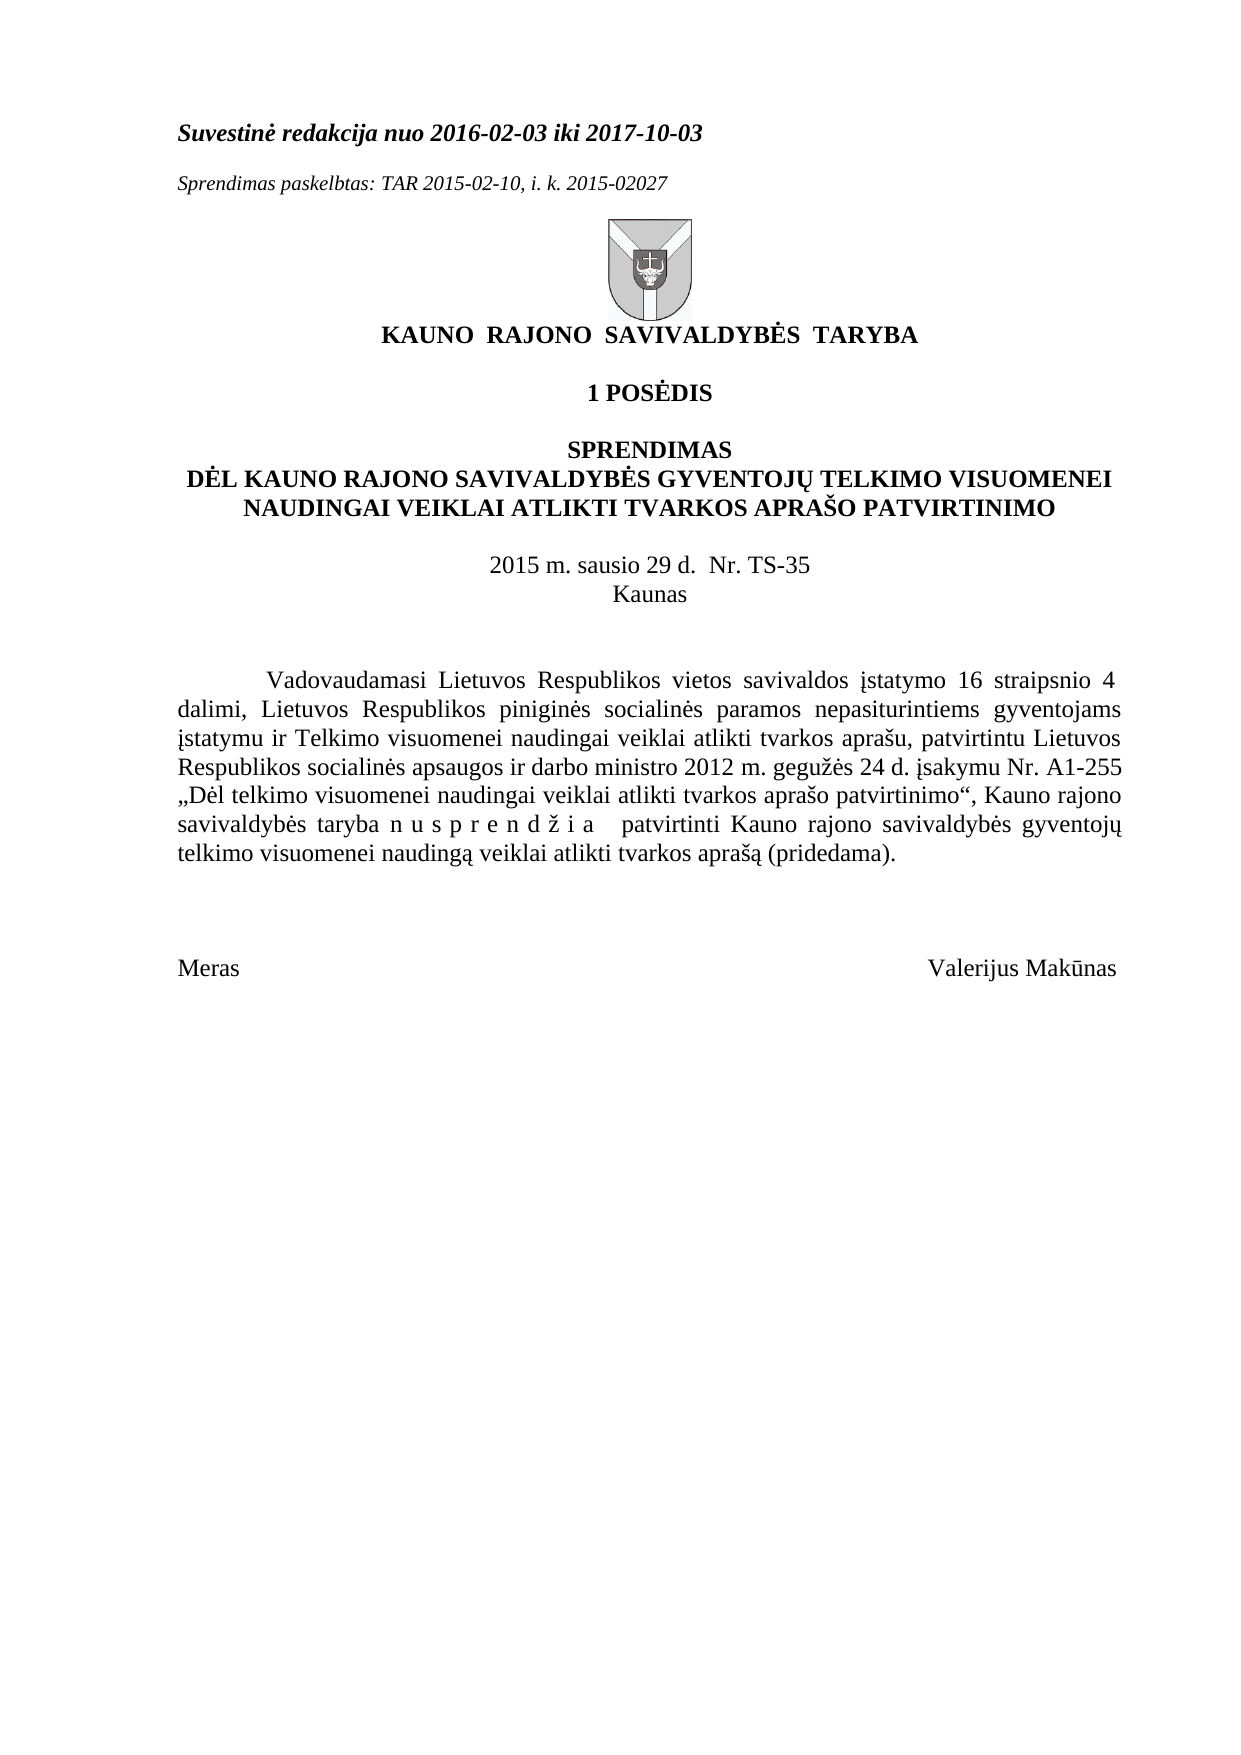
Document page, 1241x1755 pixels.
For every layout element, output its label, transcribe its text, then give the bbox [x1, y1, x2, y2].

text 1 POSĖDIS [177, 378, 1122, 407]
text KAUNO RAJONO SAVIVALDYBĖS TARYBA [177, 321, 1122, 349]
text SPRENDIMAS [177, 436, 1122, 464]
text 2015 m. sausio 29 d. Nr. TS-35 [177, 551, 1122, 579]
text Sprendimas paskelbtas: TAR 2015-02-10, i. k. 2015-02027 [177, 171, 1122, 195]
text Meras Valerijus Makūnas [177, 953, 1122, 982]
text Suvestinė redakcija nuo 2016-02-03 iki 2017-10-03 [177, 118, 1122, 147]
text Kaunas [177, 579, 1122, 608]
text Vadovaudamasi Lietuvos Respublikos vietos savivaldos įstatymo 16 straipsnio 4 dalimi, Lietuvos Respublikos piniginės socialinės paramos nepasiturintiems gyventojams įstatymu ir Telkimo visuomenei naudingai veiklai atlikti tvarkos aprašu, patvirtintu Lietuvos Respublikos socialinės apsaugos ir darbo ministro 2012 m. gegužės 24 d. įsakymu Nr. A1-255 „Dėl telkimo visuomenei naudingai veiklai atlikti tvarkos aprašo patvirtinimo“, Kauno rajono savivaldybės taryba nusprendžia patvirtinti Kauno rajono savivaldybės gyventojų telkimo visuomenei naudingą veiklai atlikti tvarkos aprašą (pridedama). [177, 666, 1122, 867]
text DĖL KAUNO RAJONO SAVIVALDYBĖS GYVENTOJŲ TELKIMO VISUOMENEI NAUDINGAI VEIKLAI ATLIKTI TVARKOS APRAŠO PATVIRTINIMO [177, 464, 1122, 522]
